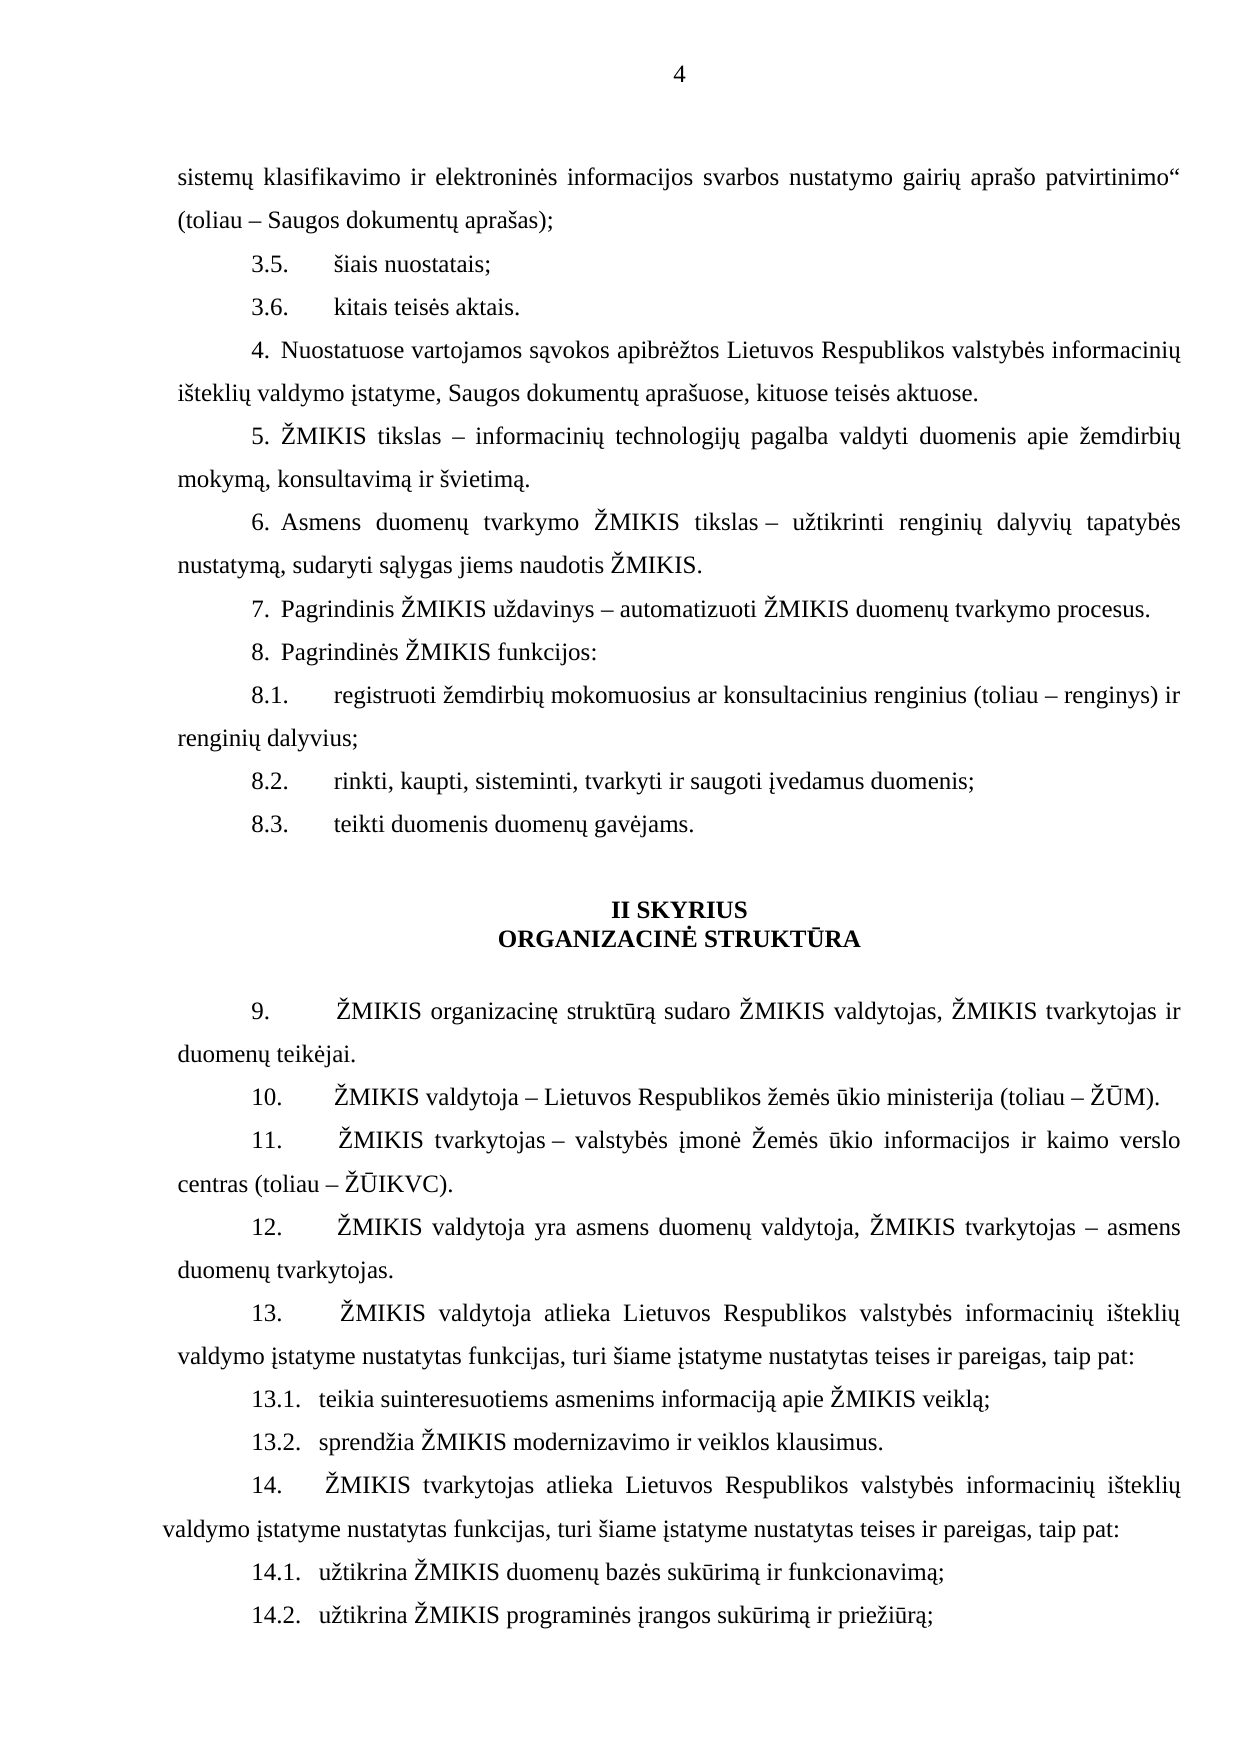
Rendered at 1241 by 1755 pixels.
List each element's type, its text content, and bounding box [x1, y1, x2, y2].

text 13. ŽMIKIS valdytoja atlieka Lietuvos Respublikos valstybės informacinių išteklių valdymo įstatyme nustatytas funkcijas, turi šiame įstatyme nustatytas teises ir pareigas, taip pat: [177, 1298, 1181, 1370]
text 11. ŽMIKIS tvarkytojas – valstybės įmonė Žemės ūkio informacijos ir kaimo verslo centras (toliau – ŽŪIKVC). [177, 1126, 1181, 1197]
text ORGANIZACINĖ STRUKTŪRA [177, 924, 1181, 953]
text 7. Pagrindinis ŽMIKIS uždavinys – automatizuoti ŽMIKIS duomenų tvarkymo procesus. [177, 594, 1181, 622]
text 3.5. šiais nuostatais; [177, 249, 1181, 277]
text 8.2. rinkti, kaupti, sisteminti, tvarkyti ir saugoti įvedamus duomenis; [177, 766, 1181, 795]
text 9. ŽMIKIS organizacinę struktūrą sudaro ŽMIKIS valdytojas, ŽMIKIS tvarkytojas ir duomenų teikėjai. [177, 996, 1181, 1068]
text 14.1. užtikrina ŽMIKIS duomenų bazės sukūrimą ir funkcionavimą; [162, 1557, 1181, 1586]
text sistemų klasifikavimo ir elektroninės informacijos svarbos nustatymo gairių aprašo patvirtinimo“ (toliau – Saugos dokumentų aprašas); [177, 162, 1181, 234]
text 5. ŽMIKIS tikslas – informacinių technologijų pagalba valdyti duomenis apie žemdirbių mokymą, konsultavimą ir švietimą. [177, 421, 1181, 493]
text 12. ŽMIKIS valdytoja yra asmens duomenų valdytoja, ŽMIKIS tvarkytojas – asmens duomenų tvarkytojas. [177, 1212, 1181, 1284]
text 14.2. užtikrina ŽMIKIS programinės įrangos sukūrimą ir priežiūrą; [162, 1600, 1181, 1629]
text 13.2. sprendžia ŽMIKIS modernizavimo ir veiklos klausimus. [162, 1427, 1181, 1456]
text 6. Asmens duomenų tvarkymo ŽMIKIS tikslas – užtikrinti renginių dalyvių tapatybės nustatymą, sudaryti sąlygas jiems naudotis ŽMIKIS. [177, 507, 1181, 579]
text 13.1. teikia suinteresuotiems asmenims informaciją apie ŽMIKIS veiklą; [162, 1384, 1181, 1413]
text 4. Nuostatuose vartojamos sąvokos apibrėžtos Lietuvos Respublikos valstybės informacinių išteklių valdymo įstatyme, Saugos dokumentų aprašuose, kituose teisės aktuose. [177, 335, 1181, 407]
text 8.1. registruoti žemdirbių mokomuosius ar konsultacinius renginius (toliau – renginys) ir renginių dalyvius; [177, 680, 1181, 752]
text II SKYRIUS [177, 896, 1181, 924]
text 10. ŽMIKIS valdytoja – Lietuvos Respublikos žemės ūkio ministerija (toliau – ŽŪM). [177, 1082, 1181, 1111]
text 8.3. teikti duomenis duomenų gavėjams. [177, 809, 1181, 838]
text 8. Pagrindinės ŽMIKIS funkcijos: [215, 637, 1181, 666]
text 3.6. kitais teisės aktais. [177, 292, 1181, 321]
text 14. ŽMIKIS tvarkytojas atlieka Lietuvos Respublikos valstybės informacinių išteklių valdymo įstatyme nustatytas funkcijas, turi šiame įstatyme nustatytas teises ir pareigas, taip pat: [162, 1471, 1181, 1542]
